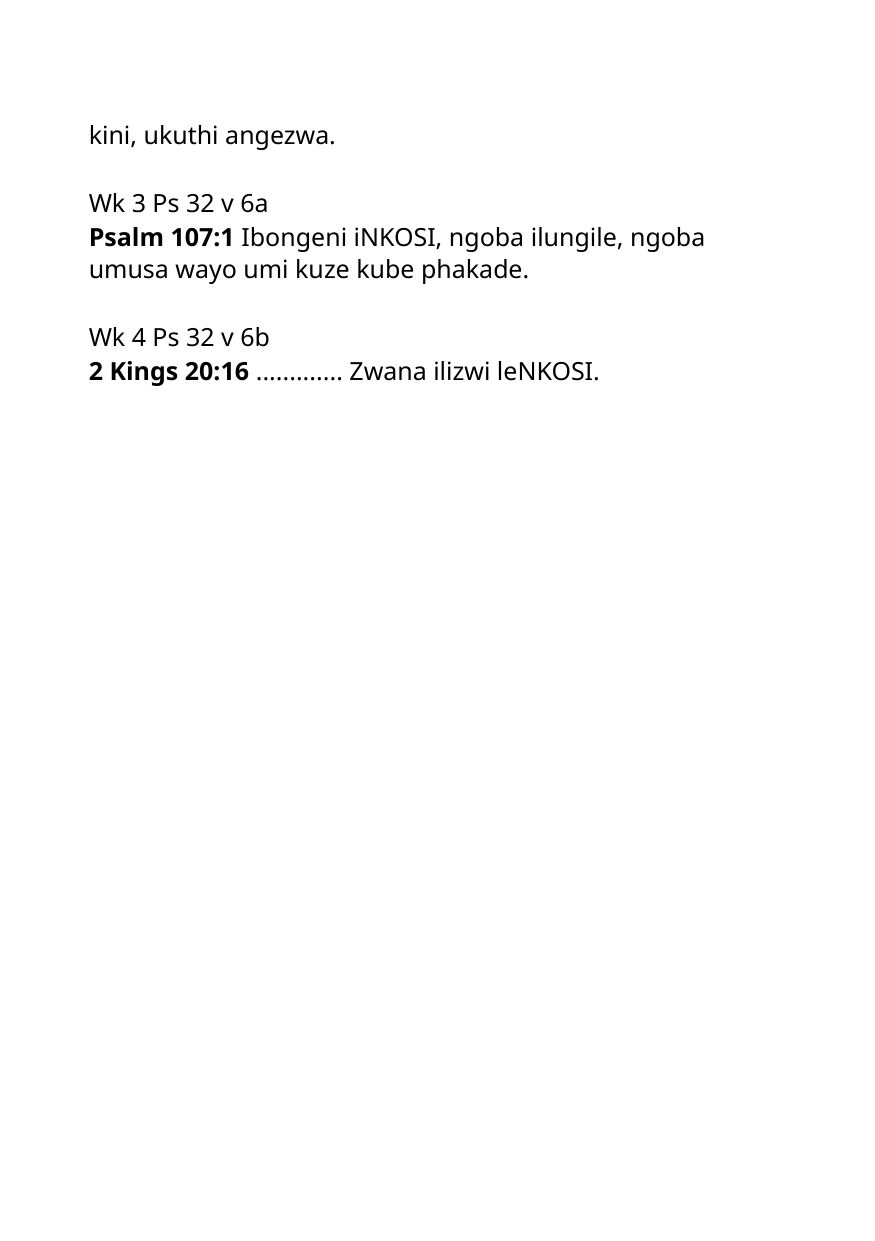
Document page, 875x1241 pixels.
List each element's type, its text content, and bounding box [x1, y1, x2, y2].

text Wk 3 Ps 32 v 6a [88, 185, 756, 219]
text Psalm 107:1 Ibongeni iNKOSI, ngoba ilungile, ngoba umusa wayo umi kuze kube phakade. [88, 219, 756, 286]
text kini, ukuthi angezwa. [88, 117, 756, 151]
text Wk 4 Ps 32 v 6b [88, 320, 756, 354]
text 2 Kings 20:16 ............. Zwana ilizwi leNKOSI. [88, 354, 756, 388]
